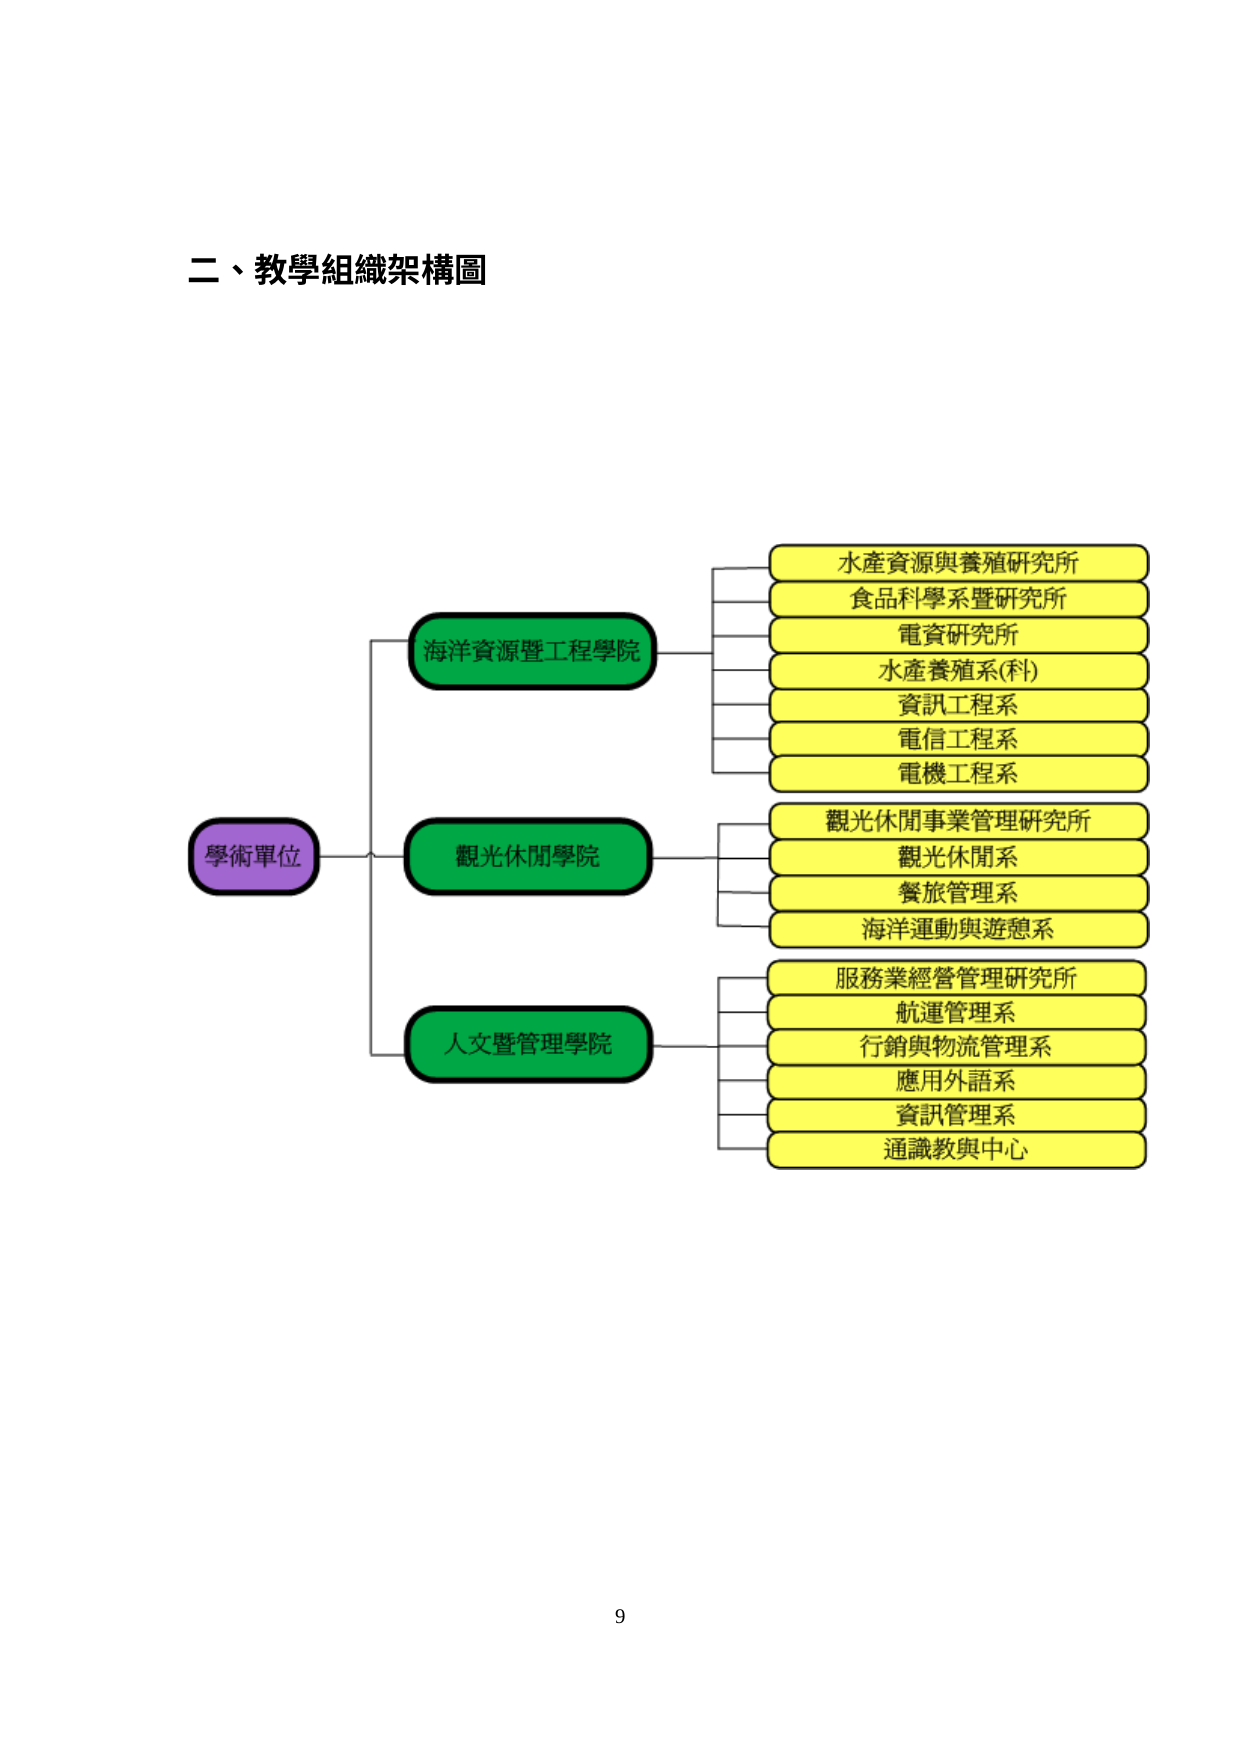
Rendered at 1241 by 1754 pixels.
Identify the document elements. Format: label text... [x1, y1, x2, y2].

text 二、教學組織架構圖 [187, 231, 1053, 306]
picture [187, 543, 1150, 1170]
